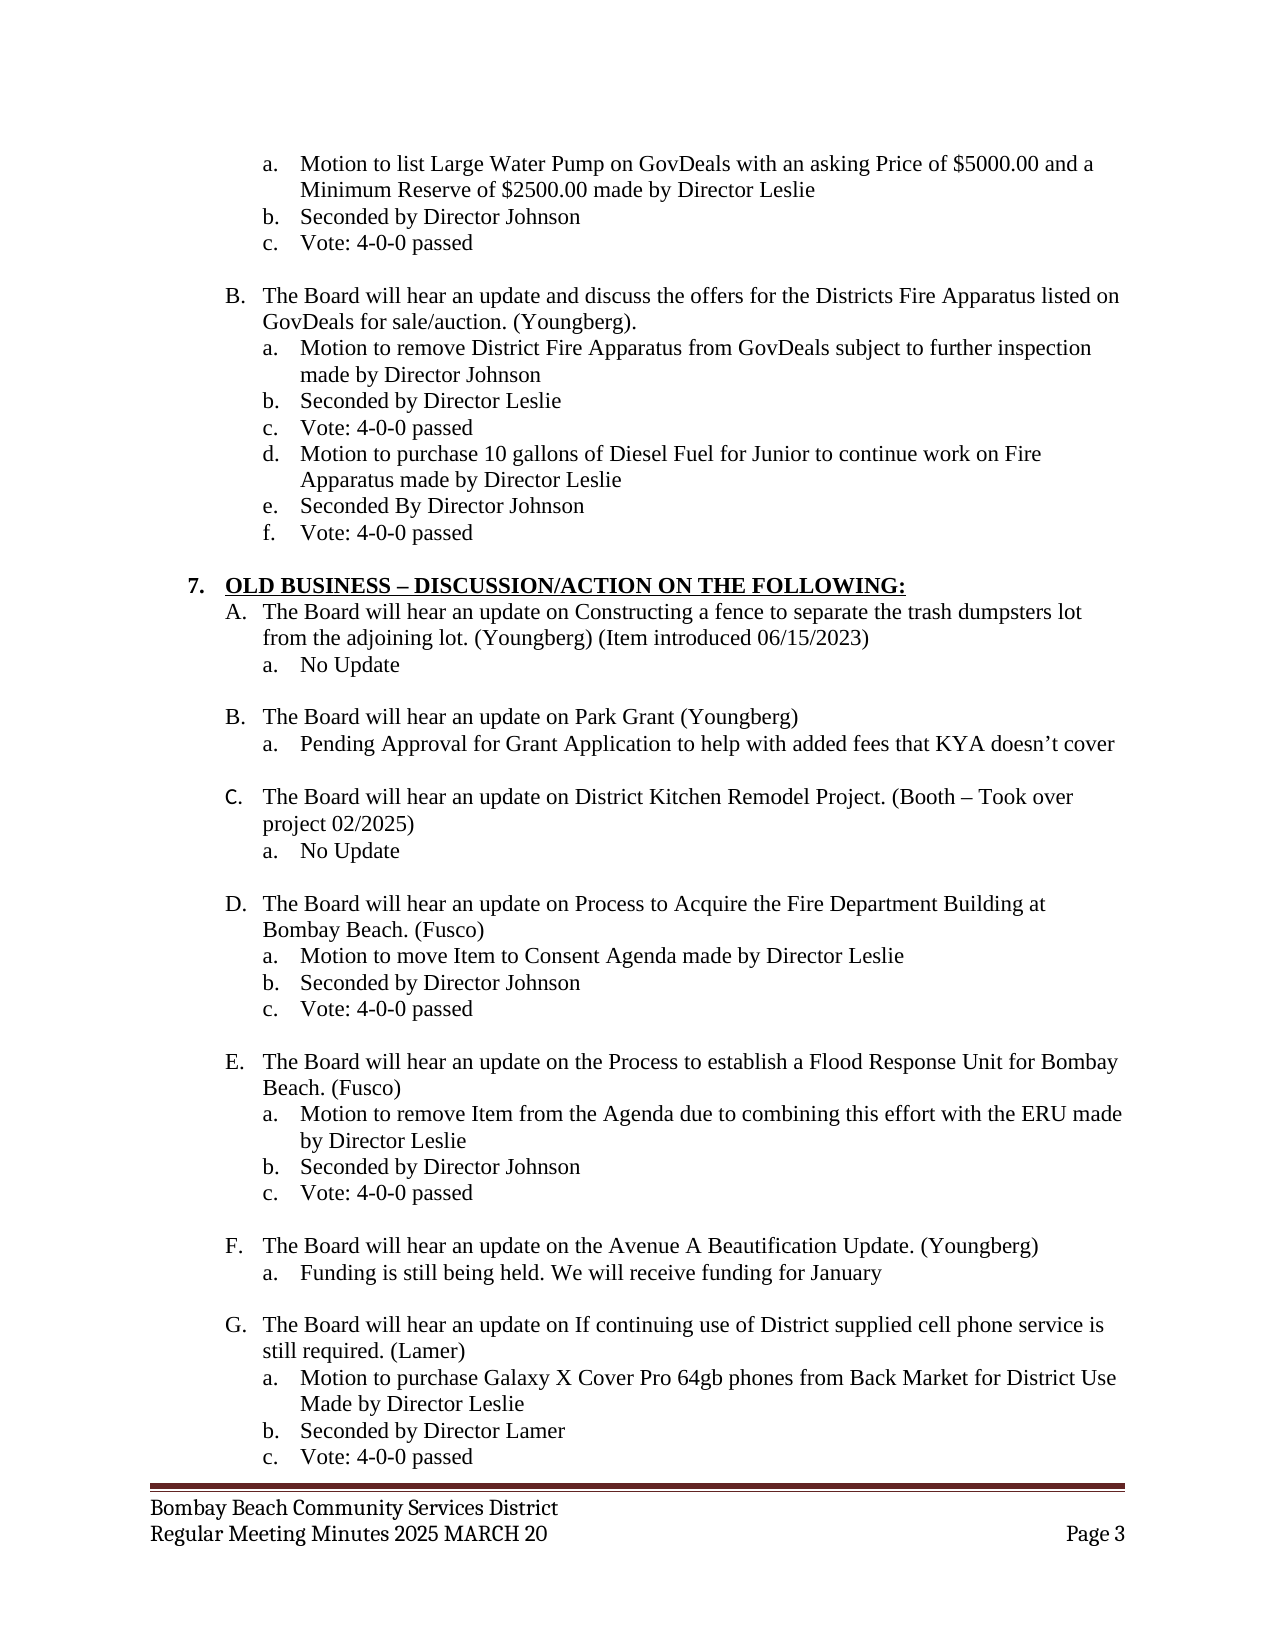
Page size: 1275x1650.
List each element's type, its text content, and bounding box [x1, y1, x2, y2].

list Vote: 4-0-0 passed [262, 1443, 1125, 1469]
list Vote: 4-0-0 passed [262, 1179, 1125, 1206]
list Seconded by Director Johnson [262, 1153, 1125, 1179]
list Vote: 4-0-0 passed [262, 229, 1125, 255]
list Seconded by Director Johnson [262, 969, 1125, 995]
list Seconded by Director Johnson [262, 203, 1125, 229]
list No Update [262, 837, 1125, 863]
list The Board will hear an update on Constructing a fence to separate the trash dumpsters lot from the adjoining lot. (Youngberg) (Item introduced 06/15/2023) [225, 598, 1125, 651]
list The Board will hear an update and discuss the offers for the Districts Fire Apparatus listed on GovDeals for sale/auction. (Youngberg). [225, 282, 1125, 334]
list Motion to list Large Water Pump on GovDeals with an asking Price of $5000.00 and a Minimum Reserve of $2500.00 made by Director Leslie [262, 150, 1125, 203]
list The Board will hear an update on Park Grant (Youngberg) [225, 703, 1125, 730]
list OLD BUSINESS – DISCUSSION/ACTION ON THE FOLLOWING: [187, 572, 1125, 598]
list Seconded By Director Johnson [262, 493, 1125, 519]
list Pending Approval for Grant Application to help with added fees that KYA doesn’t cover [262, 730, 1125, 756]
list Seconded by Director Lamer [262, 1417, 1125, 1443]
list Vote: 4-0-0 passed [262, 519, 1125, 545]
list Motion to move Item to Consent Agenda made by Director Leslie [262, 942, 1125, 969]
list The Board will hear an update on the Avenue A Beautification Update. (Youngberg) [225, 1232, 1125, 1258]
list The Board will hear an update on the Process to establish a Flood Response Unit for Bombay Beach. (Fusco) [225, 1048, 1125, 1100]
list No Update [262, 651, 1125, 677]
list The Board will hear an update on Process to Acquire the Fire Department Building at Bombay Beach. (Fusco) [225, 889, 1125, 942]
list Seconded by Director Leslie [262, 387, 1125, 413]
list Funding is still being held. We will receive funding for January [262, 1258, 1125, 1285]
list Vote: 4-0-0 passed [262, 995, 1125, 1021]
list Motion to purchase 10 gallons of Diesel Fuel for Junior to continue work on Fire Apparatus made by Director Leslie [262, 440, 1125, 493]
list Motion to remove District Fire Apparatus from GovDeals subject to further inspection made by Director Johnson [262, 334, 1125, 387]
list Vote: 4-0-0 passed [262, 413, 1125, 440]
list Motion to purchase Galaxy X Cover Pro 64gb phones from Back Market for District Use Made by Director Leslie [262, 1364, 1125, 1417]
list Motion to remove Item from the Agenda due to combining this effort with the ERU made by Director Leslie [262, 1100, 1125, 1153]
list The Board will hear an update on If continuing use of District supplied cell phone service is still required. (Lamer) [225, 1311, 1125, 1364]
list The Board will hear an update on District Kitchen Remodel Project. (Booth – Took over project 02/2025) [225, 782, 1125, 837]
